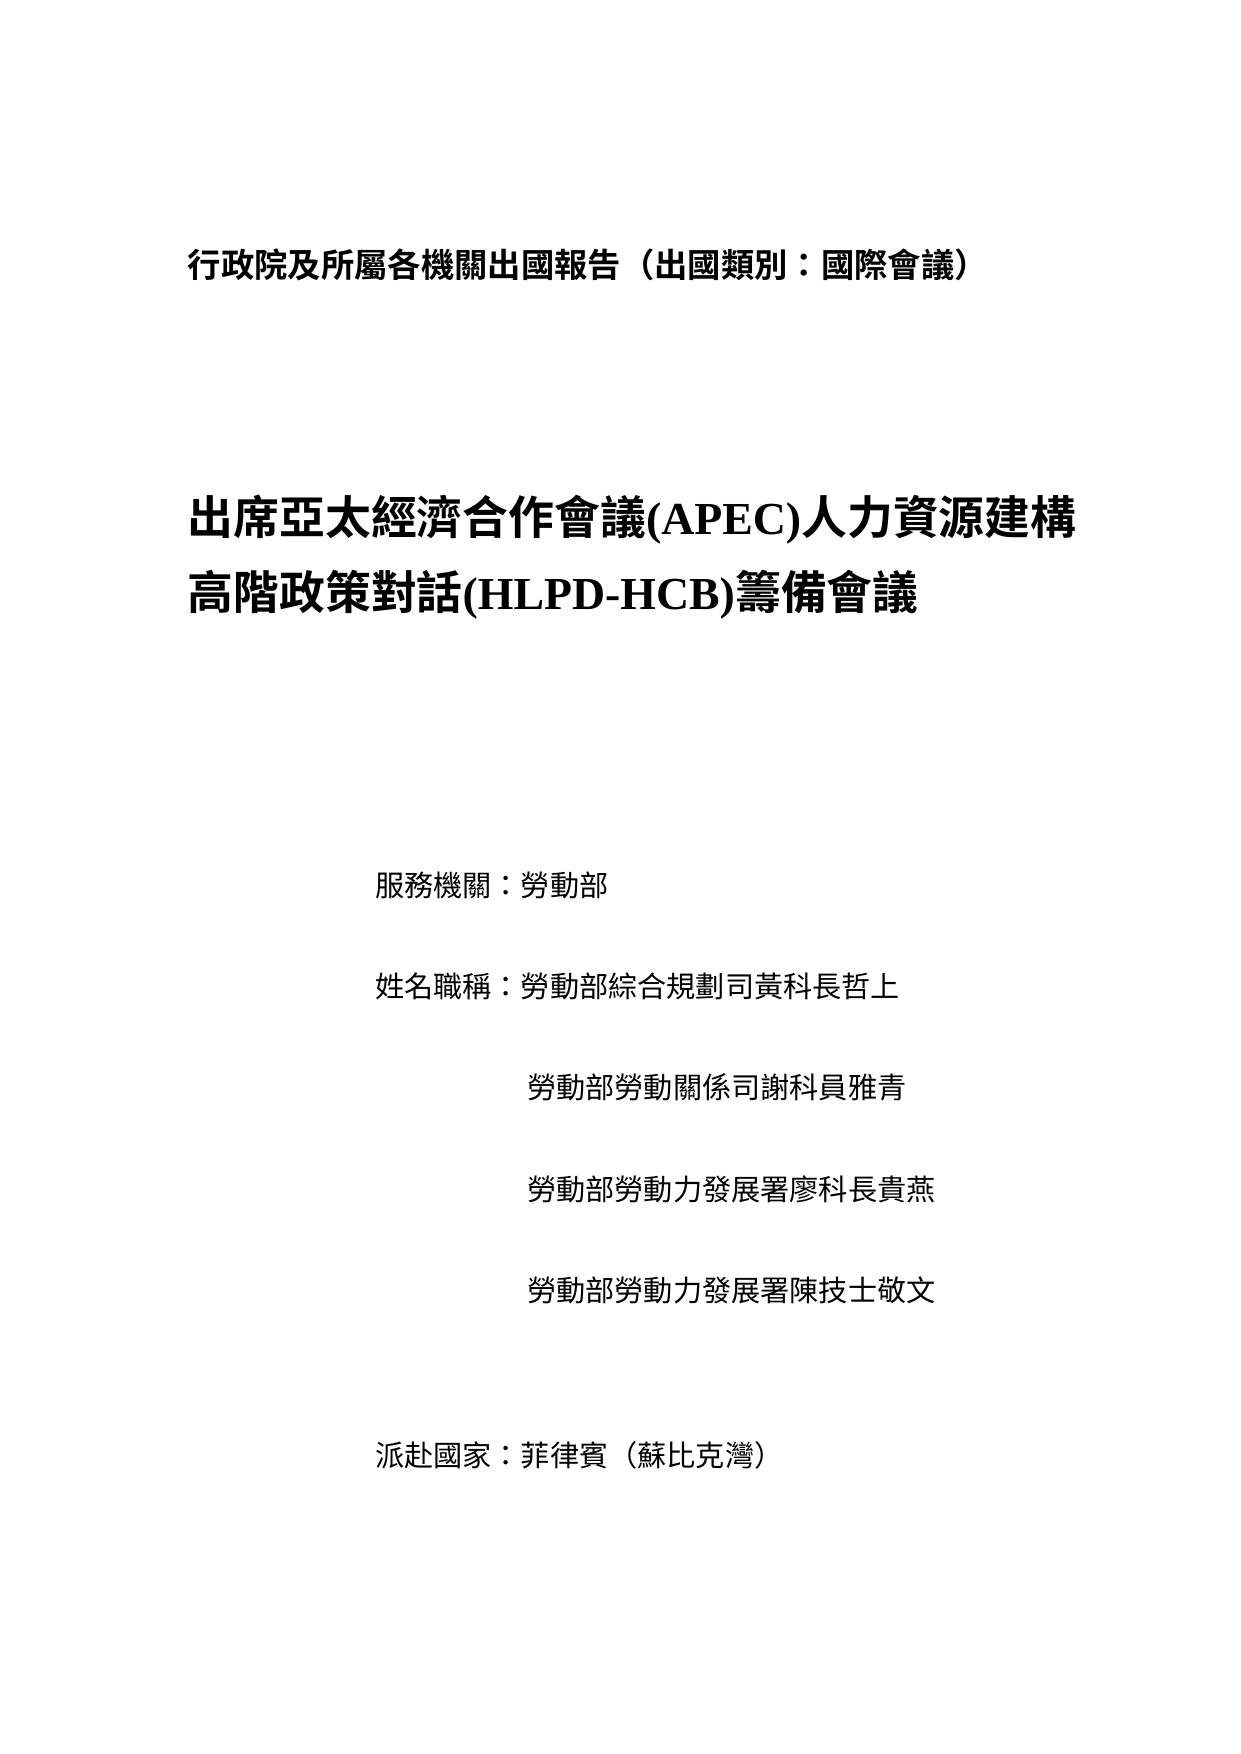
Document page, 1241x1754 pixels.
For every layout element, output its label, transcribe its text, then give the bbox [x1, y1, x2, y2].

text 出席亞太經濟合作會議(APEC)人力資源建構高階政策對話(HLPD-HCB)籌備會議 [187, 477, 1080, 627]
text 勞動部勞動力發展署廖科長貴燕 [187, 1150, 1080, 1225]
text 勞動部勞動關係司謝科員雅青 [187, 1048, 1080, 1123]
text 行政院及所屬各機關出國報告（出國類別：國際會議） [187, 226, 1080, 301]
text 姓名職稱：勞動部綜合規劃司黃科長哲上 [187, 947, 1080, 1022]
text 服務機關：勞動部 [187, 846, 1080, 921]
text 派赴國家：菲律賓（蘇比克灣） [187, 1416, 1080, 1491]
text 勞動部勞動力發展署陳技士敬文 [187, 1251, 1080, 1326]
